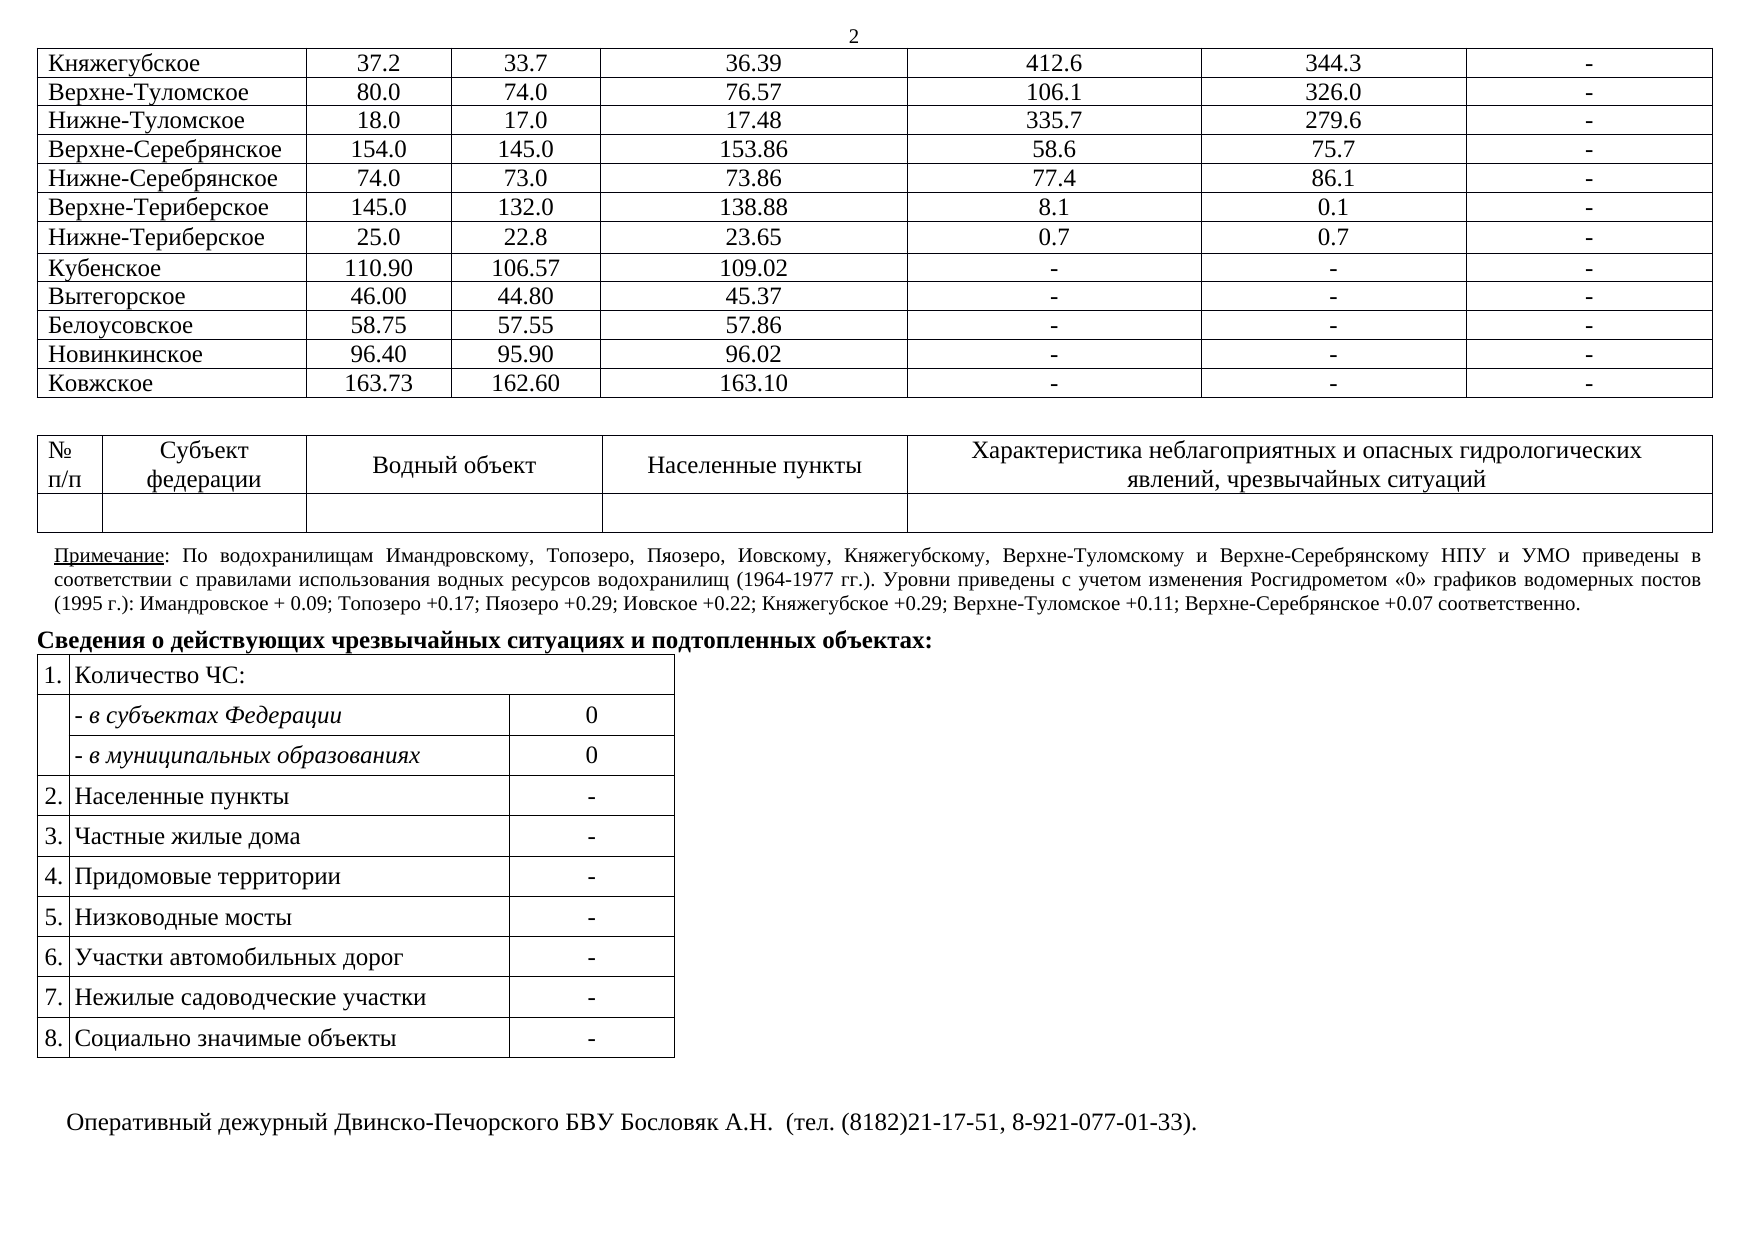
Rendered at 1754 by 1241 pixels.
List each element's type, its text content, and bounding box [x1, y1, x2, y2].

table_header Субъект федерации [103, 436, 306, 493]
table_cell 4. [38, 857, 69, 896]
table_cell - [510, 937, 674, 976]
table_cell 106.57 [452, 254, 600, 281]
table_cell [307, 494, 602, 532]
table_cell Социально значимые объекты [70, 1018, 509, 1057]
table_cell 7. [38, 977, 69, 1017]
table_cell Кубенское [38, 254, 306, 281]
table_cell Верхне-Териберское [38, 193, 306, 221]
table_cell - [510, 897, 674, 936]
table_cell - [1202, 369, 1466, 397]
table_cell 8. [38, 1018, 69, 1057]
table_header Характеристика неблагоприятных и опасных гидрологических явлений, чрезвычайных ситуаций [908, 436, 1712, 493]
table_cell 46.00 [307, 282, 451, 310]
table_cell Населенные пункты [70, 776, 509, 815]
table_cell - [908, 369, 1201, 397]
table_cell 8.1 [908, 193, 1201, 221]
table_cell 162.60 [452, 369, 600, 397]
table_header № п/п [38, 436, 102, 493]
table_cell 0.7 [1202, 222, 1466, 252]
table_cell [908, 494, 1712, 532]
table_cell 73.0 [452, 164, 600, 192]
table_cell 0 [510, 736, 674, 775]
table_cell Белоусовское [38, 311, 306, 339]
table_cell Нижне-Серебрянское [38, 164, 306, 192]
table_header Водный объект [307, 436, 602, 493]
table_cell 163.10 [601, 369, 907, 397]
table_cell - [908, 311, 1201, 339]
table_cell Низководные мосты [70, 897, 509, 936]
table_cell 3. [38, 816, 69, 856]
table_cell - [1467, 135, 1712, 163]
table_cell [38, 494, 102, 532]
table_cell 44.80 [452, 282, 600, 310]
table_cell 110.90 [307, 254, 451, 281]
table_cell - [1467, 311, 1712, 339]
table_cell - [1467, 369, 1712, 397]
table_cell Верхне-Серебрянское [38, 135, 306, 163]
table_cell 58.75 [307, 311, 451, 339]
text Сведения о действующих чрезвычайных ситуациях и подтопленных объектах: [37, 625, 1713, 654]
table_cell - [1202, 254, 1466, 281]
table_cell 33.7 [452, 49, 600, 77]
table_cell 23.65 [601, 222, 907, 252]
table_cell 138.88 [601, 193, 907, 221]
table_header Населенные пункты [603, 436, 907, 493]
table_cell 17.48 [601, 106, 907, 134]
table_cell 0.1 [1202, 193, 1466, 221]
table_cell 6. [38, 937, 69, 976]
table_cell 18.0 [307, 106, 451, 134]
table_cell - в муниципальных образованиях [70, 736, 509, 775]
table_cell - [1202, 282, 1466, 310]
table_cell 75.7 [1202, 135, 1466, 163]
table_cell 17.0 [452, 106, 600, 134]
table_cell 279.6 [1202, 106, 1466, 134]
table_cell 57.86 [601, 311, 907, 339]
table_cell 106.1 [908, 78, 1201, 105]
table_cell Участки автомобильных дорог [70, 937, 509, 976]
table_cell Нижне-Туломское [38, 106, 306, 134]
table_header Количество ЧС: [70, 655, 674, 694]
table_cell 2. [38, 776, 69, 815]
table_cell - [510, 776, 674, 815]
table_cell - [908, 340, 1201, 368]
table_header 1. [38, 655, 69, 694]
table_cell Вытегорское [38, 282, 306, 310]
table_cell - в субъектах Федерации [70, 695, 509, 734]
table_cell - [1467, 164, 1712, 192]
table_cell 145.0 [452, 135, 600, 163]
table_cell [103, 494, 306, 532]
table_cell 57.55 [452, 311, 600, 339]
table_cell 73.86 [601, 164, 907, 192]
table_cell 96.02 [601, 340, 907, 368]
table_cell - [908, 254, 1201, 281]
table_cell - [510, 857, 674, 896]
table_cell 326.0 [1202, 78, 1466, 105]
table_cell - [510, 816, 674, 856]
table_cell 74.0 [307, 164, 451, 192]
table_cell - [1467, 340, 1712, 368]
table_cell 76.57 [601, 78, 907, 105]
table_cell - [1467, 49, 1712, 77]
table_cell Верхне-Туломское [38, 78, 306, 105]
table_cell 95.90 [452, 340, 600, 368]
table_cell 80.0 [307, 78, 451, 105]
table_cell 25.0 [307, 222, 451, 252]
table_cell 153.86 [601, 135, 907, 163]
table_cell 37.2 [307, 49, 451, 77]
table_cell 412.6 [908, 49, 1201, 77]
table_cell 36.39 [601, 49, 907, 77]
table_cell 335.7 [908, 106, 1201, 134]
table_cell - [1467, 106, 1712, 134]
table_cell 5. [38, 897, 69, 936]
table_cell 109.02 [601, 254, 907, 281]
table_cell 86.1 [1202, 164, 1466, 192]
table_cell - [908, 282, 1201, 310]
table_cell Нижне-Териберское [38, 222, 306, 252]
table_cell 0 [510, 695, 674, 734]
table_cell 96.40 [307, 340, 451, 368]
table_cell [38, 695, 69, 775]
table_cell - [1467, 222, 1712, 252]
table_cell 45.37 [601, 282, 907, 310]
text Примечание: По водохранилищам Имандровскому, Топозеро, Пяозеро, Иовскому, Княжегубскому, Верхне-Туломскому и Верхне-Серебрянскому НПУ и УМО приведены в соответствии с правилами использования водных ресурсов водохранилищ (1964-1977 гг.). Уровни приведены с учетом изменения Росгидрометом «0» графиков водомерных постов (1995 г.): Имандровское + 0.09; Топозеро +0.17; Пяозеро +0.29; Иовское +0.22; Княжегубское +0.29; Верхне-Туломское +0.11; Верхне-Серебрянское +0.07 соответственно. [54, 543, 1703, 615]
table_cell 22.8 [452, 222, 600, 252]
table_cell Нежилые садоводческие участки [70, 977, 509, 1017]
table_cell Новинкинское [38, 340, 306, 368]
table_cell - [1467, 254, 1712, 281]
table_cell Княжегубское [38, 49, 306, 77]
text Оперативный дежурный Двинско-Печорского БВУ Бословяк А.Н. (тел. (8182)21-17-51, 8-921-077-01-33). [66, 1107, 1713, 1136]
table_cell - [1202, 311, 1466, 339]
table_cell - [1202, 340, 1466, 368]
table_cell 77.4 [908, 164, 1201, 192]
table_cell Частные жилые дома [70, 816, 509, 856]
table_cell 0.7 [908, 222, 1201, 252]
table_cell 58.6 [908, 135, 1201, 163]
table_cell 145.0 [307, 193, 451, 221]
table_cell Ковжское [38, 369, 306, 397]
table_cell - [1467, 193, 1712, 221]
table_cell - [1467, 282, 1712, 310]
table_cell Придомовые территории [70, 857, 509, 896]
table_cell [603, 494, 907, 532]
table_cell 154.0 [307, 135, 451, 163]
table_cell 132.0 [452, 193, 600, 221]
table_cell 163.73 [307, 369, 451, 397]
table_cell 344.3 [1202, 49, 1466, 77]
table_cell - [510, 1018, 674, 1057]
table_cell - [510, 977, 674, 1017]
table_cell 74.0 [452, 78, 600, 105]
table_cell - [1467, 78, 1712, 105]
